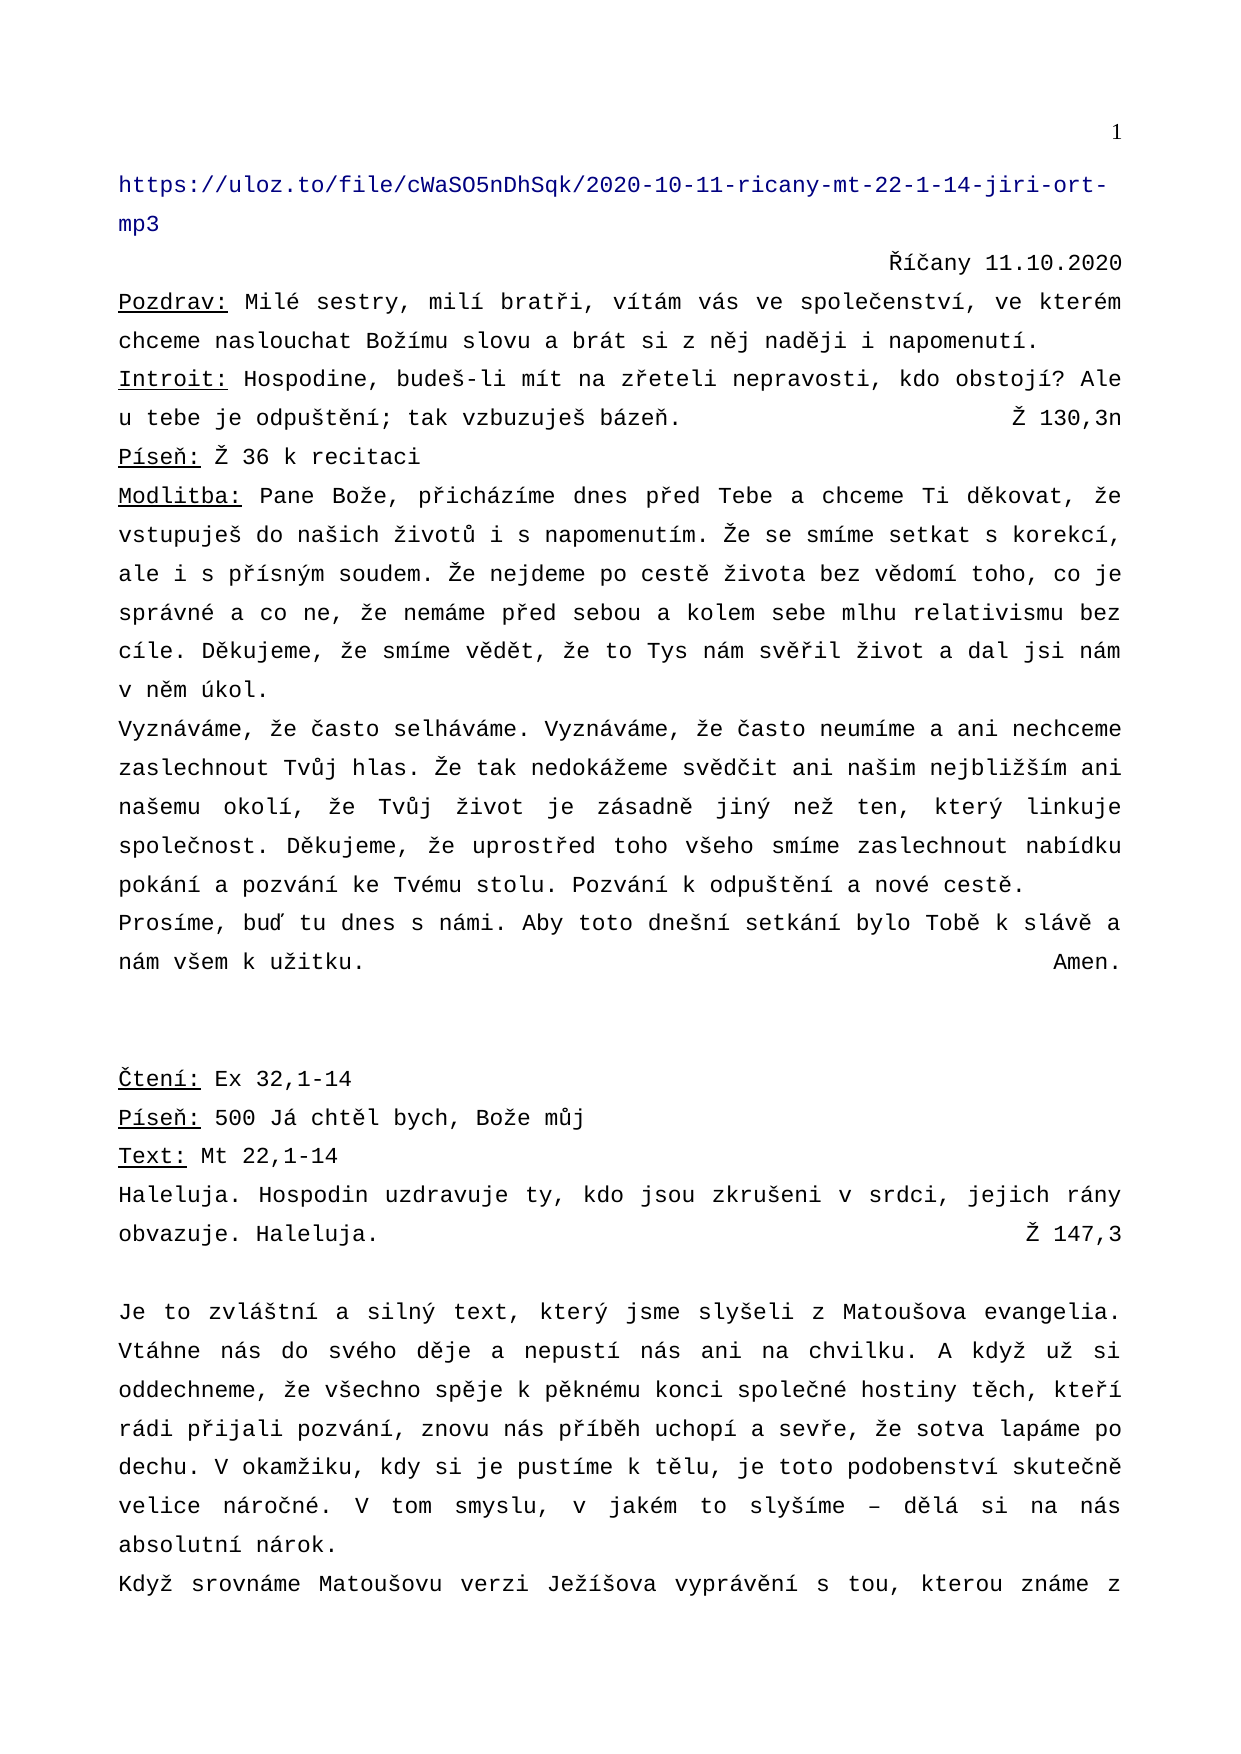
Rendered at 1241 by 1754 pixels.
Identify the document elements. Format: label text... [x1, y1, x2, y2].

text Text: Mt 22,1-14 [118, 1145, 1122, 1171]
text Čtení: Ex 32,1-14 [118, 1067, 1122, 1093]
text Vyznáváme, že často selháváme. Vyznáváme, že často neumíme a ani nechceme zaslechnout Tvůj hlas. Že tak nedokážeme svědčit ani našim nejbližším ani našemu okolí, že Tvůj život je zásadně jiný než ten, který linkuje společnost. Děkujeme, že uprostřed toho všeho smíme zaslechnout nabídku pokání a pozvání ke Tvému stolu. Pozvání k odpuštění a nové cestě. [118, 717, 1122, 899]
text https://uloz.to/file/cWaSO5nDhSqk/2020-10-11-ricany-mt-22-1-14-jiri-ort-mp3 [118, 173, 1122, 238]
text Píseň: Ž 36 k recitaci [118, 446, 1122, 471]
text Pozdrav: Milé sestry, milí bratři, vítám vás ve společenství, ve kterém chceme naslouchat Božímu slovu a brát si z něj naději i napomenutí. [118, 290, 1122, 355]
text Říčany 11.10.2020 [118, 251, 1122, 277]
text Píseň: 500 Já chtěl bych, Bože můj [118, 1106, 1122, 1132]
text Haleluja. Hospodin uzdravuje ty, kdo jsou zkrušeni v srdci, jejich rány obvazuje. Haleluja. Ž 147,3 [118, 1184, 1122, 1248]
text Je to zvláštní a silný text, který jsme slyšeli z Matoušova evangelia. Vtáhne nás do svého děje a nepustí nás ani na chvilku. A když už si oddechneme, že všechno spěje k pěknému konci společné hostiny těch, kteří rádi přijali pozvání, znovu nás příběh uchopí a sevře, že sotva lapáme po dechu. V okamžiku, kdy si je pustíme k tělu, je toto podobenství skutečně velice náročné. V tom smyslu, v jakém to slyšíme – dělá si na nás absolutní nárok. [118, 1300, 1122, 1559]
text Když srovnáme Matoušovu verzi Ježíšova vyprávění s tou, kterou známe z [118, 1572, 1122, 1598]
text Introit: Hospodine, budeš-li mít na zřeteli nepravosti, kdo obstojí? Ale u tebe je odpuštění; tak vzbuzuješ bázeň. Ž 130,3n [118, 368, 1122, 433]
text Prosíme, buď tu dnes s námi. Aby toto dnešní setkání bylo Tobě k slávě a nám všem k užitku. Amen. [118, 912, 1122, 977]
text Modlitba: Pane Bože, přicházíme dnes před Tebe a chceme Ti děkovat, že vstupuješ do našich životů i s napomenutím. Že se smíme setkat s korekcí, ale i s přísným soudem. Že nejdeme po cestě života bez vědomí toho, co je správné a co ne, že nemáme před sebou a kolem sebe mlhu relativismu bez cíle. Děkujeme, že smíme vědět, že to Tys nám svěřil život a dal jsi nám v něm úkol. [118, 484, 1122, 704]
